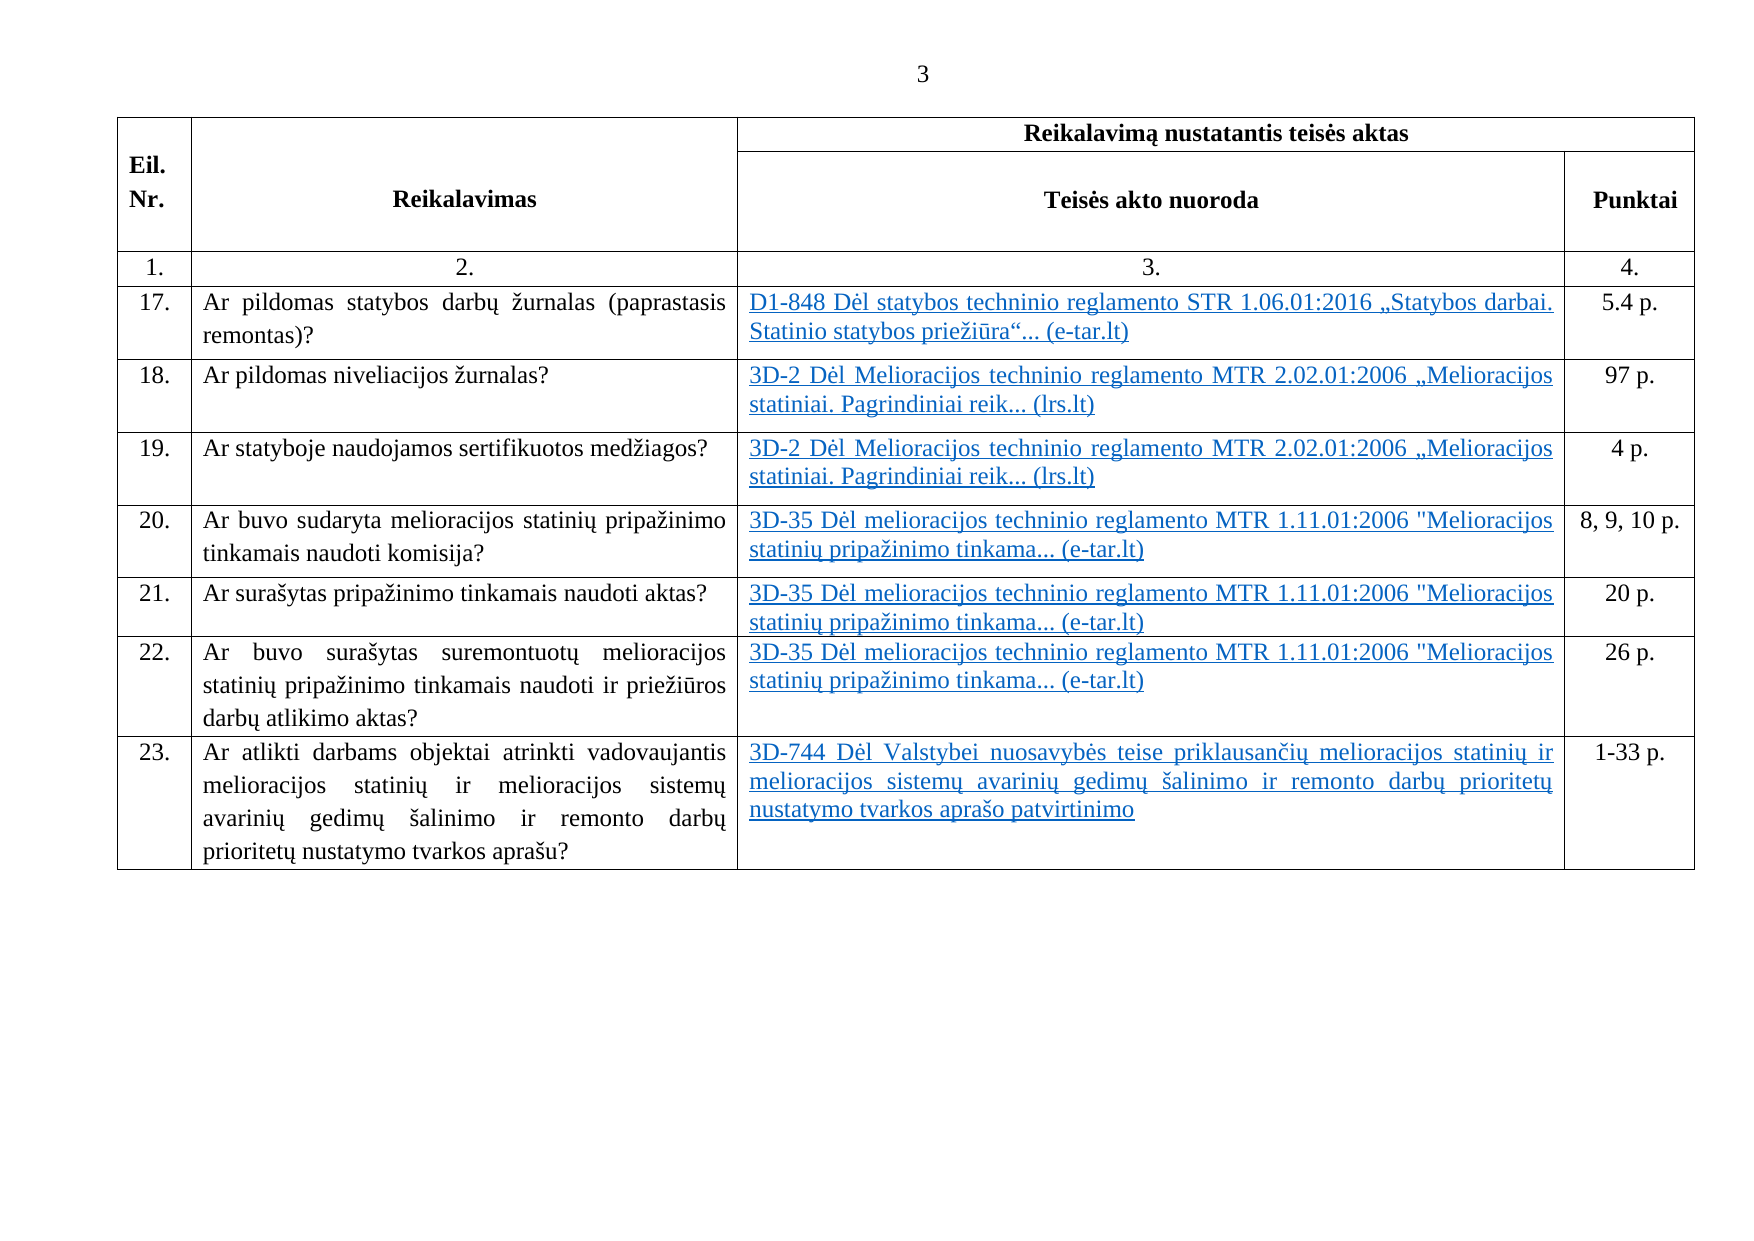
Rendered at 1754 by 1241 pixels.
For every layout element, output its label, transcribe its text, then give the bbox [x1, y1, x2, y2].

table_cell 26 p. [1565, 637, 1694, 736]
table_cell Ar buvo surašytas suremontuotų melioracijos statinių pripažinimo tinkamais naudoti ir priežiūros darbų atlikimo aktas? [192, 637, 737, 736]
table_cell Punktai [1565, 152, 1694, 251]
table_cell 1-33 p. [1565, 737, 1694, 869]
table_cell D1-848 Dėl statybos techninio reglamento STR 1.06.01:2016 „Statybos darbai. Statinio statybos priežiūra“... (e-tar.lt) [738, 287, 1564, 359]
table_cell 3D-35 Dėl melioracijos techninio reglamento MTR 1.11.01:2006 "Melioracijos statinių pripažinimo tinkama... (e-tar.lt) [738, 578, 1564, 636]
table_header Reikalavimas [192, 118, 737, 251]
table_cell 5.4 p. [1565, 287, 1694, 359]
table_cell Ar atlikti darbams objektai atrinkti vadovaujantis melioracijos statinių ir melioracijos sistemų avarinių gedimų šalinimo ir remonto darbų prioritetų nustatymo tvarkos aprašu? [192, 737, 737, 869]
table_cell 1. [118, 252, 191, 286]
table_cell 8, 9, 10 p. [1565, 506, 1694, 577]
table_cell 18. [118, 360, 191, 432]
table_cell Ar pildomas niveliacijos žurnalas? [192, 360, 737, 432]
table_cell 3D-35 Dėl melioracijos techninio reglamento MTR 1.11.01:2006 "Melioracijos statinių pripažinimo tinkama... (e-tar.lt) [738, 506, 1564, 577]
table_cell 23. [118, 737, 191, 869]
table_cell 3D-2 Dėl Melioracijos techninio reglamento MTR 2.02.01:2006 „Melioracijos statiniai. Pagrindiniai reik... (lrs.lt) [738, 360, 1564, 432]
table_cell 3D-744 Dėl Valstybei nuosavybės teise priklausančių melioracijos statinių ir melioracijos sistemų avarinių gedimų šalinimo ir remonto darbų prioritetų nustatymo tvarkos aprašo patvirtinimo [738, 737, 1564, 869]
table_cell 17. [118, 287, 191, 359]
table_cell Ar pildomas statybos darbų žurnalas (paprastasis remontas)? [192, 287, 737, 359]
table_cell 20. [118, 506, 191, 577]
table_cell Teisės akto nuoroda [738, 152, 1564, 251]
table_cell Ar buvo sudaryta melioracijos statinių pripažinimo tinkamais naudoti komisija? [192, 506, 737, 577]
table_cell 21. [118, 578, 191, 636]
table_cell Ar surašytas pripažinimo tinkamais naudoti aktas? [192, 578, 737, 636]
table_cell 19. [118, 433, 191, 504]
table_cell 4 p. [1565, 433, 1694, 504]
table_cell 3. [738, 252, 1564, 286]
table_header Reikalavimą nustatantis teisės aktas [738, 118, 1694, 151]
table_cell 3D-2 Dėl Melioracijos techninio reglamento MTR 2.02.01:2006 „Melioracijos statiniai. Pagrindiniai reik... (lrs.lt) [738, 433, 1564, 504]
table_cell 2. [192, 252, 737, 286]
table_cell 22. [118, 637, 191, 736]
table_cell Ar statyboje naudojamos sertifikuotos medžiagos? [192, 433, 737, 504]
table_header Eil. Nr. [118, 118, 191, 251]
table_cell 97 p. [1565, 360, 1694, 432]
table_cell 20 p. [1565, 578, 1694, 636]
table_cell 3D-35 Dėl melioracijos techninio reglamento MTR 1.11.01:2006 "Melioracijos statinių pripažinimo tinkama... (e-tar.lt) [738, 637, 1564, 736]
table_cell 4. [1565, 252, 1694, 286]
